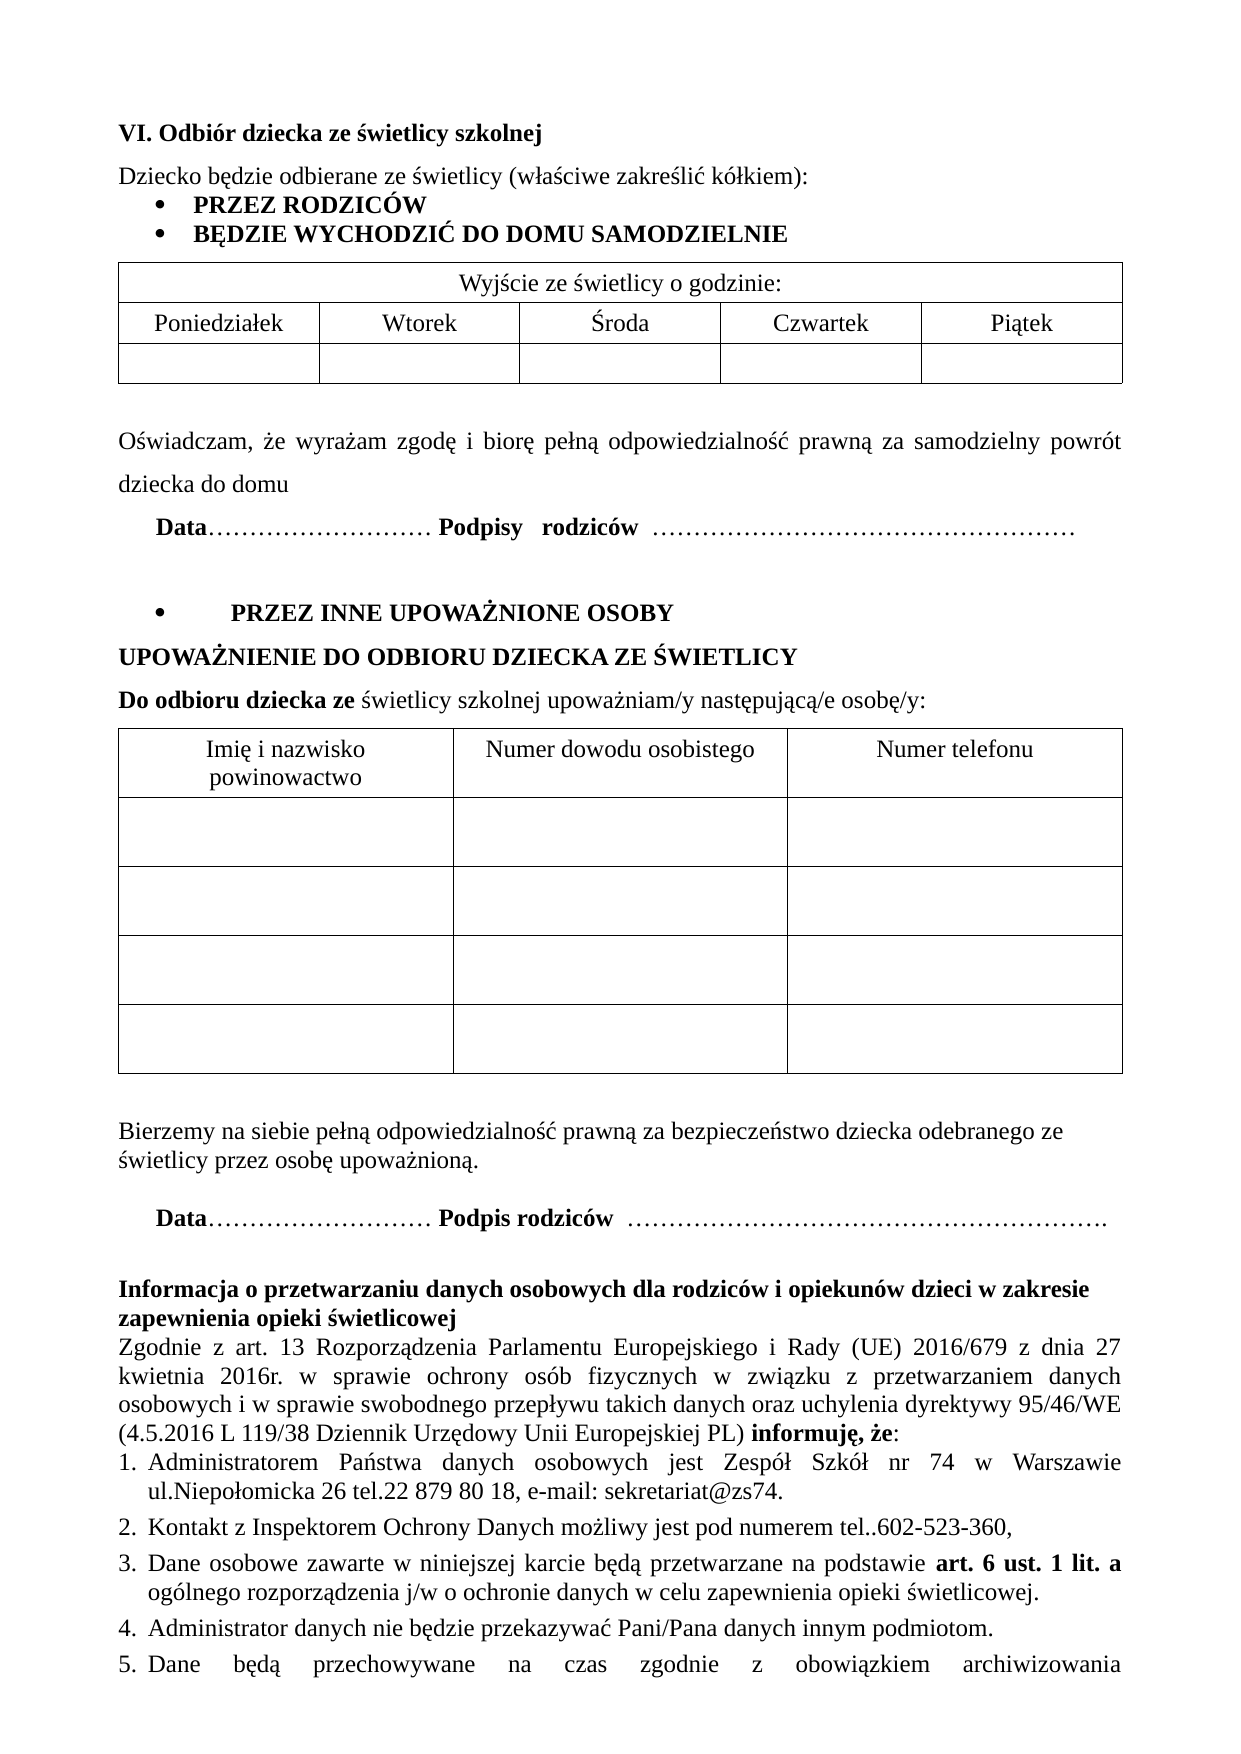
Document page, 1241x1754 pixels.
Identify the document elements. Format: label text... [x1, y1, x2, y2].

table_cell [119, 344, 319, 383]
list Administratorem Państwa danych osobowych jest Zespół Szkół nr 74 w Warszawie ul.Niepołomicka 26 tel.22 879 80 18, e-mail: sekretariat@zs74. [118, 1447, 1122, 1504]
table_cell Czwartek [721, 303, 921, 342]
table_cell [454, 867, 787, 935]
text Informacja o przetwarzaniu danych osobowych dla rodziców i opiekunów dzieci w zakresie zapewnienia opieki świetlicowej [118, 1274, 1122, 1332]
list PRZEZ RODZICÓW [156, 190, 1122, 219]
list Dane osobowe zawarte w niniejszej karcie będą przetwarzane na podstawie art. 6 ust. 1 lit. a ogólnego rozporządzenia j/w o ochronie danych w celu zapewnienia opieki świetlicowej. [118, 1548, 1122, 1605]
text VI. Odbiór dziecka ze świetlicy szkolnej [118, 118, 1122, 147]
table_cell [320, 344, 519, 383]
table_cell [788, 1005, 1122, 1073]
list Kontakt z Inspektorem Ochrony Danych możliwy jest pod numerem tel..602-523-360, [118, 1512, 1122, 1541]
table_cell [119, 867, 453, 935]
table_cell Środa [520, 303, 720, 342]
table_header Numer telefonu [788, 729, 1122, 797]
table_cell [922, 344, 1122, 383]
table_header Numer dowodu osobistego [454, 729, 787, 797]
text Data……………………… Podpis rodziców …………………………………………………. [156, 1203, 1122, 1231]
table_cell [454, 798, 787, 866]
text UPOWAŻNIENIE DO ODBIORU DZIECKA ZE ŚWIETLICY [118, 642, 1122, 670]
table_header Imię i nazwisko powinowactwo [119, 729, 453, 797]
table_cell Poniedziałek [119, 303, 319, 342]
list Dane będą przechowywane na czas zgodnie z obowiązkiem archiwizowania [118, 1649, 1122, 1677]
table_cell [119, 798, 453, 866]
table_cell [119, 1005, 453, 1073]
table_cell Wtorek [320, 303, 519, 342]
table_header Wyjście ze świetlicy o godzinie: [119, 263, 1122, 302]
table_cell [454, 936, 787, 1004]
text Zgodnie z art. 13 Rozporządzenia Parlamentu Europejskiego i Rady (UE) 2016/679 z dnia 27 kwietnia 2016r. w sprawie ochrony osób fizycznych w związku z przetwarzaniem danych osobowych i w sprawie swobodnego przepływu takich danych oraz uchylenia dyrektywy 95/46/WE (4.5.2016 L 119/38 Dziennik Urzędowy Unii Europejskiej PL) informuję, że: [118, 1332, 1122, 1447]
table_cell [520, 344, 720, 383]
table_cell [454, 1005, 787, 1073]
text Data……………………… Podpisy rodziców …………………………………………… [156, 512, 1122, 541]
list BĘDZIE WYCHODZIĆ DO DOMU SAMODZIELNIE [156, 219, 1122, 247]
table_cell [788, 867, 1122, 935]
text Dziecko będzie odbierane ze świetlicy (właściwe zakreślić kółkiem): [118, 161, 1122, 190]
table_cell Piątek [922, 303, 1122, 342]
table_cell [788, 798, 1122, 866]
list PRZEZ INNE UPOWAŻNIONE OSOBY [156, 598, 1122, 627]
text Oświadczam, że wyrażam zgodę i biorę pełną odpowiedzialność prawną za samodzielny powrót dziecka do domu [118, 426, 1122, 498]
table_cell [721, 344, 921, 383]
text Bierzemy na siebie pełną odpowiedzialność prawną za bezpieczeństwo dziecka odebranego ze świetlicy przez osobę upoważnioną. [118, 1116, 1122, 1174]
table_cell [119, 936, 453, 1004]
table_cell [788, 936, 1122, 1004]
list Administrator danych nie będzie przekazywać Pani/Pana danych innym podmiotom. [118, 1613, 1122, 1641]
text Do odbioru dziecka ze świetlicy szkolnej upoważniam/y następującą/e osobę/y: [118, 685, 1122, 713]
